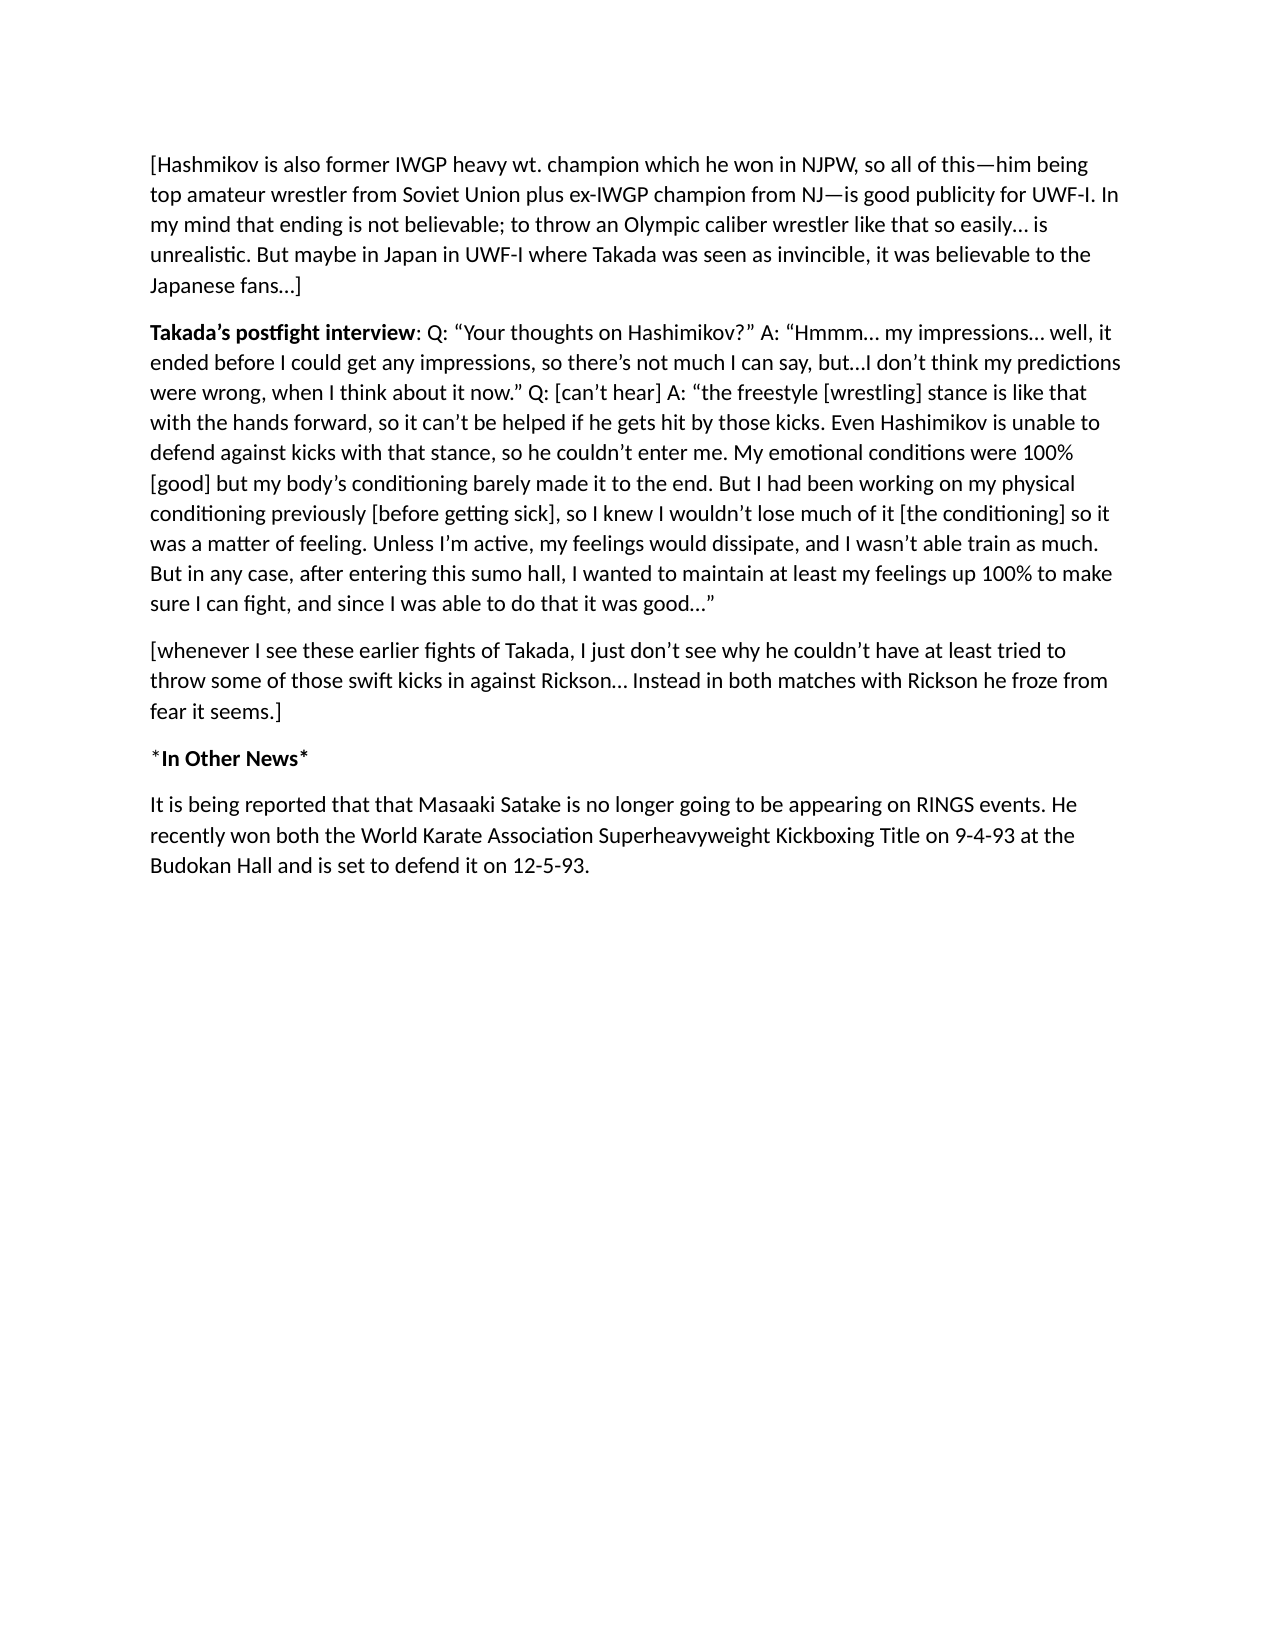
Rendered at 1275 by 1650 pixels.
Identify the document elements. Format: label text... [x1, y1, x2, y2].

text Takada’s postfight interview: Q: “Your thoughts on Hashimikov?” A: “Hmmm… my impressions… well, it ended before I could get any impressions, so there’s not much I can say, but…I don’t think my predictions were wrong, when I think about it now.” Q: [can’t hear] A: “the freestyle [wrestling] stance is like that with the hands forward, so it can’t be helped if he gets hit by those kicks. Even Hashimikov is unable to defend against kicks with that stance, so he couldn’t enter me. My emotional conditions were 100% [good] but my body’s conditioning barely made it to the end. But I had been working on my physical conditioning previously [before getting sick], so I knew I wouldn’t lose much of it [the conditioning] so it was a matter of feeling. Unless I’m active, my feelings would dissipate, and I wasn’t able train as much. But in any case, after entering this sumo hall, I wanted to maintain at least my feelings up 100% to make sure I can fight, and since I was able to do that it was good…” [150, 318, 1125, 618]
text It is being reported that that Masaaki Satake is no longer going to be appearing on RINGS events. He recently won both the World Karate Association Superheavyweight Kickboxing Title on 9-4-93 at the Budokan Hall and is set to defend it on 12-5-93. [150, 791, 1125, 879]
text [whenever I see these earlier fights of Takada, I just don’t see why he couldn’t have at least tried to throw some of those swift kicks in against Rickson… Instead in both matches with Rickson he froze from fear it seems.] [150, 636, 1125, 725]
text *In Other News* [150, 744, 1125, 772]
text [Hashmikov is also former IWGP heavy wt. champion which he won in NJPW, so all of this—him being top amateur wrestler from Soviet Union plus ex-IWGP champion from NJ—is good publicity for UWF-I. In my mind that ending is not believable; to throw an Olympic caliber wrestler like that so easily… is unrealistic. But maybe in Japan in UWF-I where Takada was seen as invincible, it was believable to the Japanese fans…] [150, 150, 1125, 299]
